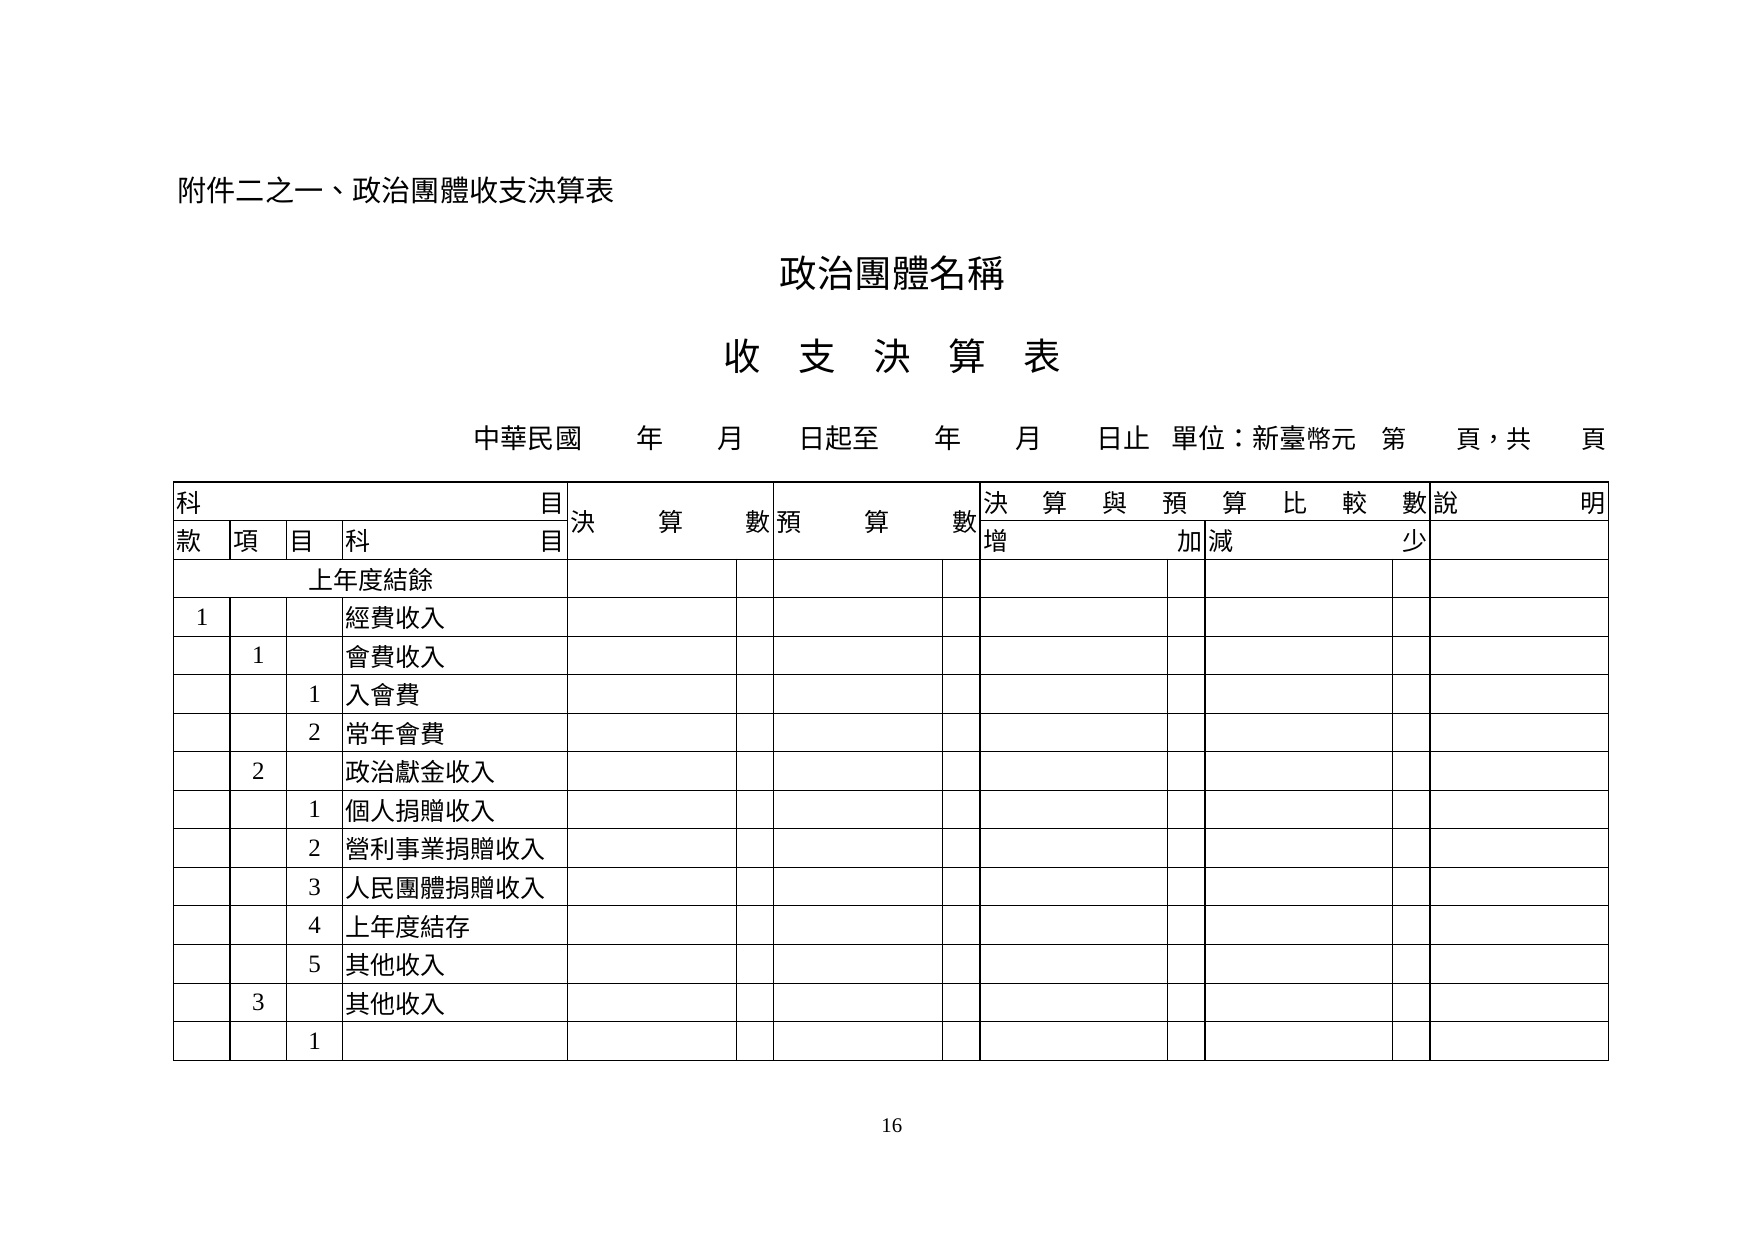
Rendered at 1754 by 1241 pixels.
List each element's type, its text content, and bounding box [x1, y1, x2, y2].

table_cell [981, 1022, 1167, 1059]
table_cell 1 [174, 598, 229, 636]
table_cell [737, 752, 773, 790]
table_cell [1431, 791, 1608, 828]
table_cell [981, 906, 1167, 944]
table_cell 入會費 [343, 675, 567, 713]
table_header 決算與預算比較數 [981, 483, 1429, 520]
table_cell [1431, 752, 1608, 790]
table_cell [1168, 714, 1204, 751]
table_cell [943, 945, 979, 982]
table_cell [1168, 791, 1204, 828]
table_cell [1206, 1022, 1392, 1059]
table_cell [1393, 1022, 1429, 1059]
table_cell [981, 637, 1167, 674]
table_cell [568, 945, 736, 982]
table_cell [943, 829, 979, 867]
table_cell [1206, 752, 1392, 790]
table_cell [774, 714, 942, 751]
table_cell [568, 560, 736, 597]
table_cell [1393, 675, 1429, 713]
table_cell 個人捐贈收入 [343, 791, 567, 828]
table_cell [981, 945, 1167, 982]
table_cell 增加 [981, 521, 1204, 558]
text 附件二之一、政治團體收支決算表 [177, 151, 1606, 226]
table_cell [737, 714, 773, 751]
table_cell 常年會費 [343, 714, 567, 751]
table_cell [1393, 868, 1429, 905]
table_cell [1206, 868, 1392, 905]
table_cell [981, 598, 1167, 636]
table_cell [1393, 637, 1429, 674]
table_cell [774, 791, 942, 828]
table_cell [231, 868, 286, 905]
table_cell [981, 752, 1167, 790]
table_cell 2 [287, 829, 342, 867]
table_cell [1393, 560, 1429, 597]
table_cell [1168, 868, 1204, 905]
table_cell [174, 791, 229, 828]
table_cell 營利事業捐贈收入 [343, 829, 567, 867]
table_cell [943, 714, 979, 751]
table_cell [568, 829, 736, 867]
table_cell [1393, 829, 1429, 867]
table_cell 會費收入 [343, 637, 567, 674]
table_cell [1206, 675, 1392, 713]
table_cell 1 [287, 675, 342, 713]
table_header 說明 [1431, 483, 1608, 520]
table_cell 1 [287, 791, 342, 828]
table_cell [1393, 984, 1429, 1021]
table_cell [1206, 945, 1392, 982]
table_cell [1206, 598, 1392, 636]
table_cell [737, 906, 773, 944]
table_cell [174, 752, 229, 790]
table_cell [231, 598, 286, 636]
table_cell 款 [174, 521, 229, 558]
table_cell [231, 675, 286, 713]
table_cell [1168, 1022, 1204, 1059]
table_cell [1431, 714, 1608, 751]
table_cell [1206, 906, 1392, 944]
table_cell [774, 560, 942, 597]
table_cell [737, 560, 773, 597]
table_cell [1206, 791, 1392, 828]
table_cell [1168, 637, 1204, 674]
table_cell [231, 714, 286, 751]
table_cell [1206, 829, 1392, 867]
table_cell [231, 829, 286, 867]
table_cell [981, 714, 1167, 751]
table_cell [774, 984, 942, 1021]
table_cell [174, 675, 229, 713]
table_cell [1168, 752, 1204, 790]
table_cell [1393, 791, 1429, 828]
table_cell [774, 752, 942, 790]
table_cell 項 [231, 521, 286, 558]
table_cell [568, 598, 736, 636]
table_cell 4 [287, 906, 342, 944]
table_cell 其他收入 [343, 984, 567, 1021]
table_header 科目 [174, 483, 567, 520]
table_cell 人民團體捐贈收入 [343, 868, 567, 905]
table_cell 上年度結存 [343, 906, 567, 944]
table_cell 3 [231, 984, 286, 1021]
table_cell [1168, 598, 1204, 636]
table_cell [568, 752, 736, 790]
table_cell 上年度結餘 [174, 560, 567, 597]
table_cell [981, 984, 1167, 1021]
table_cell [774, 675, 942, 713]
table_cell [568, 906, 736, 944]
table_cell [287, 637, 342, 674]
table_cell [737, 675, 773, 713]
table_cell [943, 637, 979, 674]
table_cell [1431, 829, 1608, 867]
text 中華民國 年 月 日起至 年 月 日止 單位：新臺幣元 第 頁，共 頁 [177, 399, 1606, 474]
table_cell [1431, 868, 1608, 905]
table_cell [774, 868, 942, 905]
table_cell [1206, 714, 1392, 751]
table_cell [174, 906, 229, 944]
table_cell [981, 868, 1167, 905]
table_cell [287, 752, 342, 790]
table_cell [1431, 521, 1608, 558]
table_cell [231, 906, 286, 944]
table_cell [981, 675, 1167, 713]
table_cell [737, 868, 773, 905]
table_cell [1168, 560, 1204, 597]
table_cell [774, 906, 942, 944]
table_cell [174, 984, 229, 1021]
table_cell [774, 598, 942, 636]
table_cell 科目 [343, 521, 567, 558]
table_cell [231, 1022, 286, 1059]
table_cell [774, 829, 942, 867]
table_cell [568, 637, 736, 674]
table_cell [774, 945, 942, 982]
table_cell [943, 598, 979, 636]
table_cell [174, 829, 229, 867]
table_cell [943, 791, 979, 828]
table_cell [737, 829, 773, 867]
table_cell [343, 1022, 567, 1059]
table_cell [943, 560, 979, 597]
table_cell [231, 945, 286, 982]
table_cell [568, 791, 736, 828]
table_cell [737, 1022, 773, 1059]
table_cell [1431, 637, 1608, 674]
table_cell [1431, 1022, 1608, 1059]
table_cell [174, 868, 229, 905]
table_cell 3 [287, 868, 342, 905]
table_cell [1168, 984, 1204, 1021]
table_cell [737, 791, 773, 828]
table_cell 經費收入 [343, 598, 567, 636]
table_cell [1206, 984, 1392, 1021]
table_cell [287, 984, 342, 1021]
table_cell [1168, 675, 1204, 713]
table_cell [1393, 945, 1429, 982]
table_cell [174, 637, 229, 674]
table_cell [943, 1022, 979, 1059]
table_cell [737, 598, 773, 636]
table_cell [174, 714, 229, 751]
table_cell [1168, 906, 1204, 944]
table_cell 政治獻金收入 [343, 752, 567, 790]
table_cell [943, 675, 979, 713]
table_cell [568, 868, 736, 905]
table_cell [943, 984, 979, 1021]
table_cell [231, 791, 286, 828]
table_cell [1431, 906, 1608, 944]
table_cell [1431, 675, 1608, 713]
table_cell [1431, 984, 1608, 1021]
text 收 支 決 算 表 [177, 316, 1606, 391]
table_cell 目 [287, 521, 342, 558]
table_cell 2 [287, 714, 342, 751]
table_cell 1 [231, 637, 286, 674]
table_cell 2 [231, 752, 286, 790]
table_cell [981, 791, 1167, 828]
table_cell [981, 829, 1167, 867]
table_cell [1393, 598, 1429, 636]
table_cell [1431, 598, 1608, 636]
table_cell [568, 675, 736, 713]
table_header 決算數 [568, 483, 773, 558]
table_cell [568, 1022, 736, 1059]
table_cell [774, 1022, 942, 1059]
table_cell [568, 984, 736, 1021]
table_cell 5 [287, 945, 342, 982]
table_cell [1431, 560, 1608, 597]
table_cell 1 [287, 1022, 342, 1059]
table_cell [1393, 752, 1429, 790]
table_cell [774, 637, 942, 674]
table_cell [1393, 906, 1429, 944]
table_cell 減少 [1206, 521, 1429, 558]
table_cell [737, 945, 773, 982]
table_cell [1206, 560, 1392, 597]
table_cell [287, 598, 342, 636]
table_cell [981, 560, 1167, 597]
text 政治團體名稱 [177, 234, 1606, 309]
table_cell [174, 1022, 229, 1059]
table_cell [1431, 945, 1608, 982]
table_cell 其他收入 [343, 945, 567, 982]
table_cell [737, 984, 773, 1021]
table_cell [568, 714, 736, 751]
table_cell [943, 752, 979, 790]
table_header 預算數 [774, 483, 979, 558]
table_cell [943, 906, 979, 944]
table_cell [737, 637, 773, 674]
table_cell [1206, 637, 1392, 674]
table_cell [943, 868, 979, 905]
table_cell [1168, 829, 1204, 867]
table_cell [1393, 714, 1429, 751]
table_cell [1168, 945, 1204, 982]
table_cell [174, 945, 229, 982]
